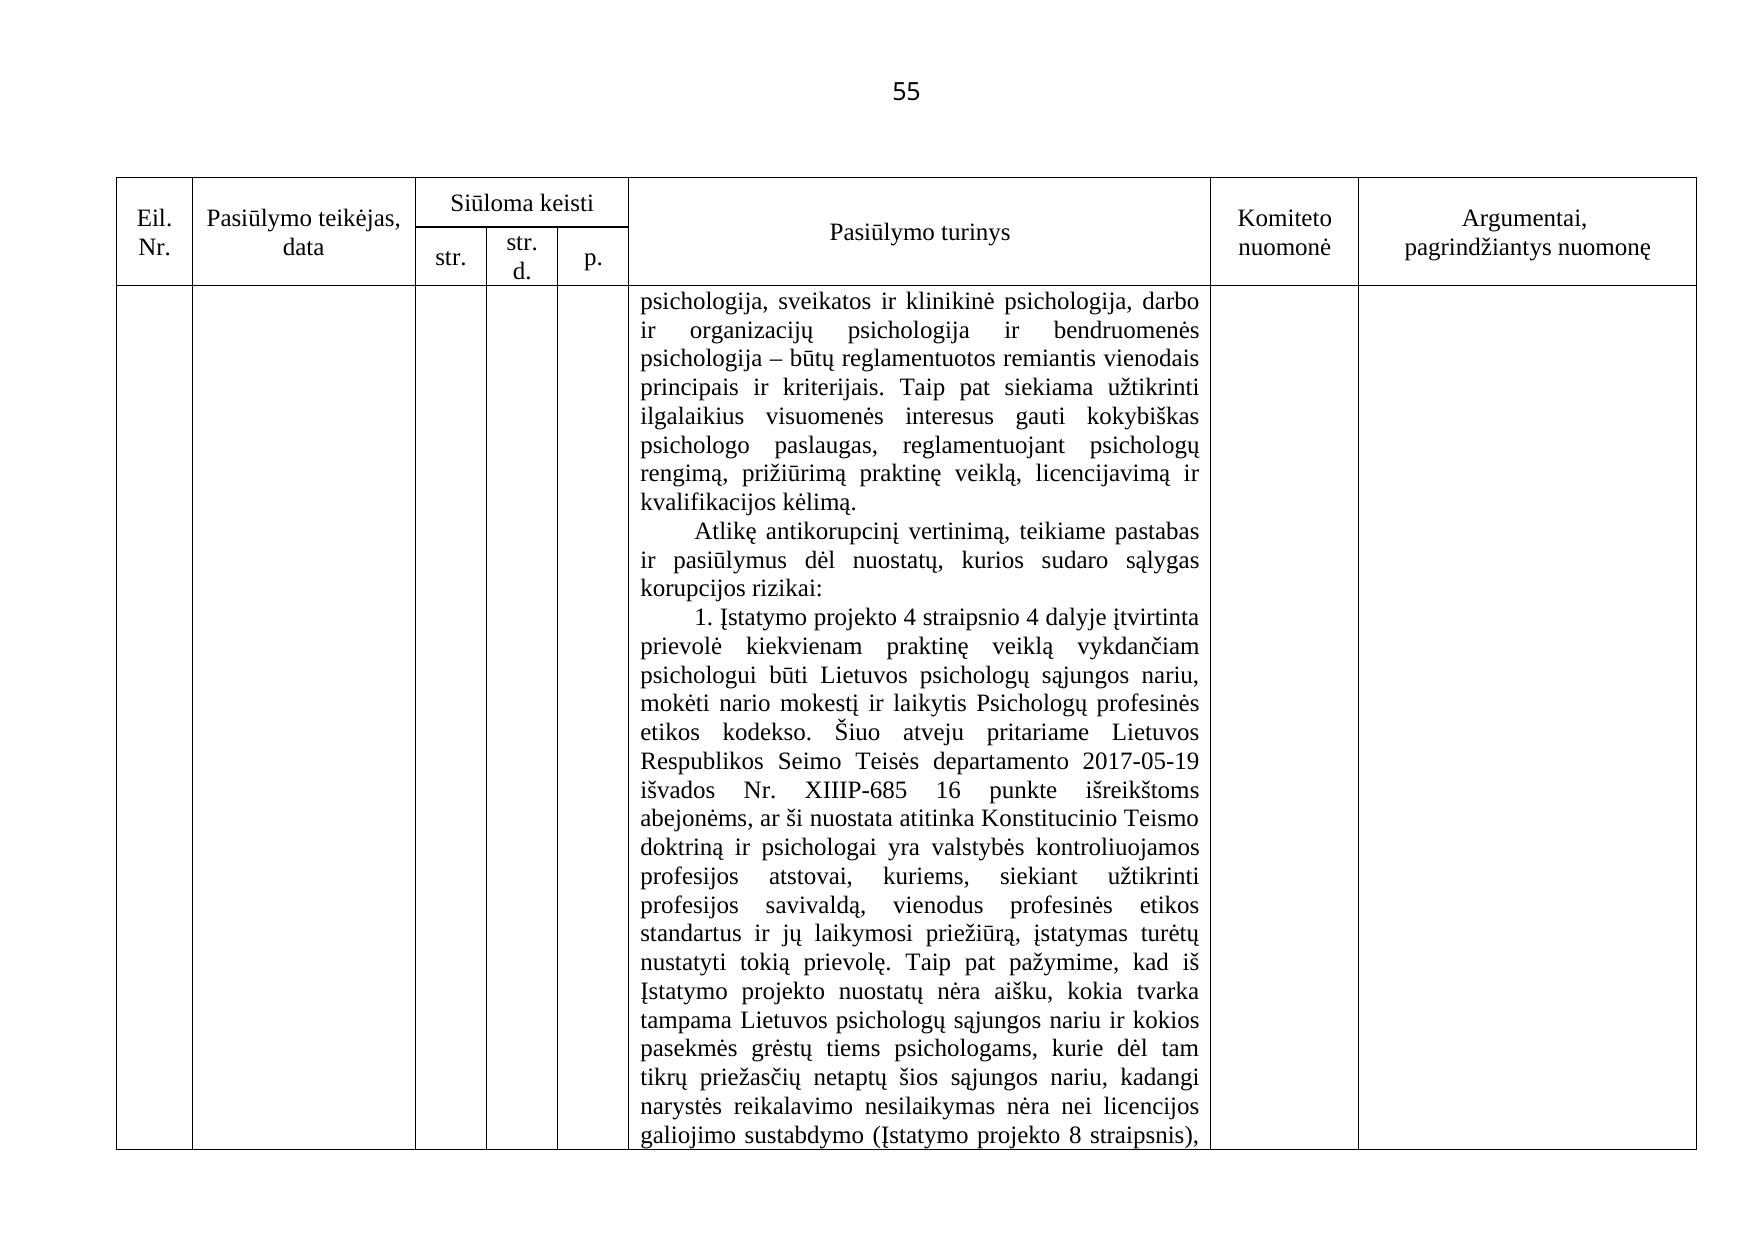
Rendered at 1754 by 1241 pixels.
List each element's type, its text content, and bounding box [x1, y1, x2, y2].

table_cell str. [416, 228, 486, 285]
table_header Siūloma keisti [416, 178, 628, 226]
table_header Komiteto nuomonė [1211, 178, 1358, 285]
table_header Eil. Nr. [117, 178, 192, 285]
table_cell [558, 286, 628, 1148]
table_cell psichologija, sveikatos ir klinikinė psichologija, darbo ir organizacijų psichologija ir bendruomenės psichologija – būtų reglamentuotos remiantis vienodais principais ir kriterijais. Taip pat siekiama užtikrinti ilgalaikius visuomenės interesus gauti kokybiškas psichologo paslaugas, reglamentuojant psichologų rengimą, prižiūrimą praktinę veiklą, licencijavimą ir kvalifikacijos kėlimą. Atlikę antikorupcinį vertinimą, teikiame pastabas ir pasiūlymus dėl nuostatų, kurios sudaro sąlygas korupcijos rizikai: 1. Įstatymo projekto 4 straipsnio 4 dalyje įtvirtinta prievolė kiekvienam praktinę veiklą vykdančiam psichologui būti Lietuvos psichologų sąjungos nariu, mokėti nario mokestį ir laikytis Psichologų profesinės etikos kodekso. Šiuo atveju pritariame Lietuvos Respublikos Seimo Teisės departamento 2017-05-19 išvados Nr. XIIIP-685 16 punkte išreikštoms abejonėms, ar ši nuostata atitinka Konstitucinio Teismo doktriną ir psichologai yra valstybės kontroliuojamos profesijos atstovai, kuriems, siekiant užtikrinti profesijos savivaldą, vienodus profesinės etikos standartus ir jų laikymosi priežiūrą, įstatymas turėtų nustatyti tokią prievolę. Taip pat pažymime, kad iš Įstatymo projekto nuostatų nėra aišku, kokia tvarka tampama Lietuvos psichologų sąjungos nariu ir kokios pasekmės grėstų tiems psichologams, kurie dėl tam tikrų priežasčių netaptų šios sąjungos nariu, kadangi narystės reikalavimo nesilaikymas nėra nei licencijos galiojimo sustabdymo (Įstatymo projekto 8 straipsnis), [629, 286, 1210, 1148]
table_cell str. d. [487, 228, 557, 285]
table_cell [1359, 286, 1696, 1148]
table_header Pasiūlymo turinys [629, 178, 1210, 285]
table_header Argumentai, pagrindžiantys nuomonę [1359, 178, 1696, 285]
table_cell [416, 286, 486, 1148]
table_cell p. [558, 228, 628, 285]
table_header Pasiūlymo teikėjas, data [193, 178, 415, 285]
table_cell [487, 286, 557, 1148]
table_cell [193, 286, 415, 1148]
table_cell [1211, 286, 1358, 1148]
table_cell [117, 286, 192, 1148]
